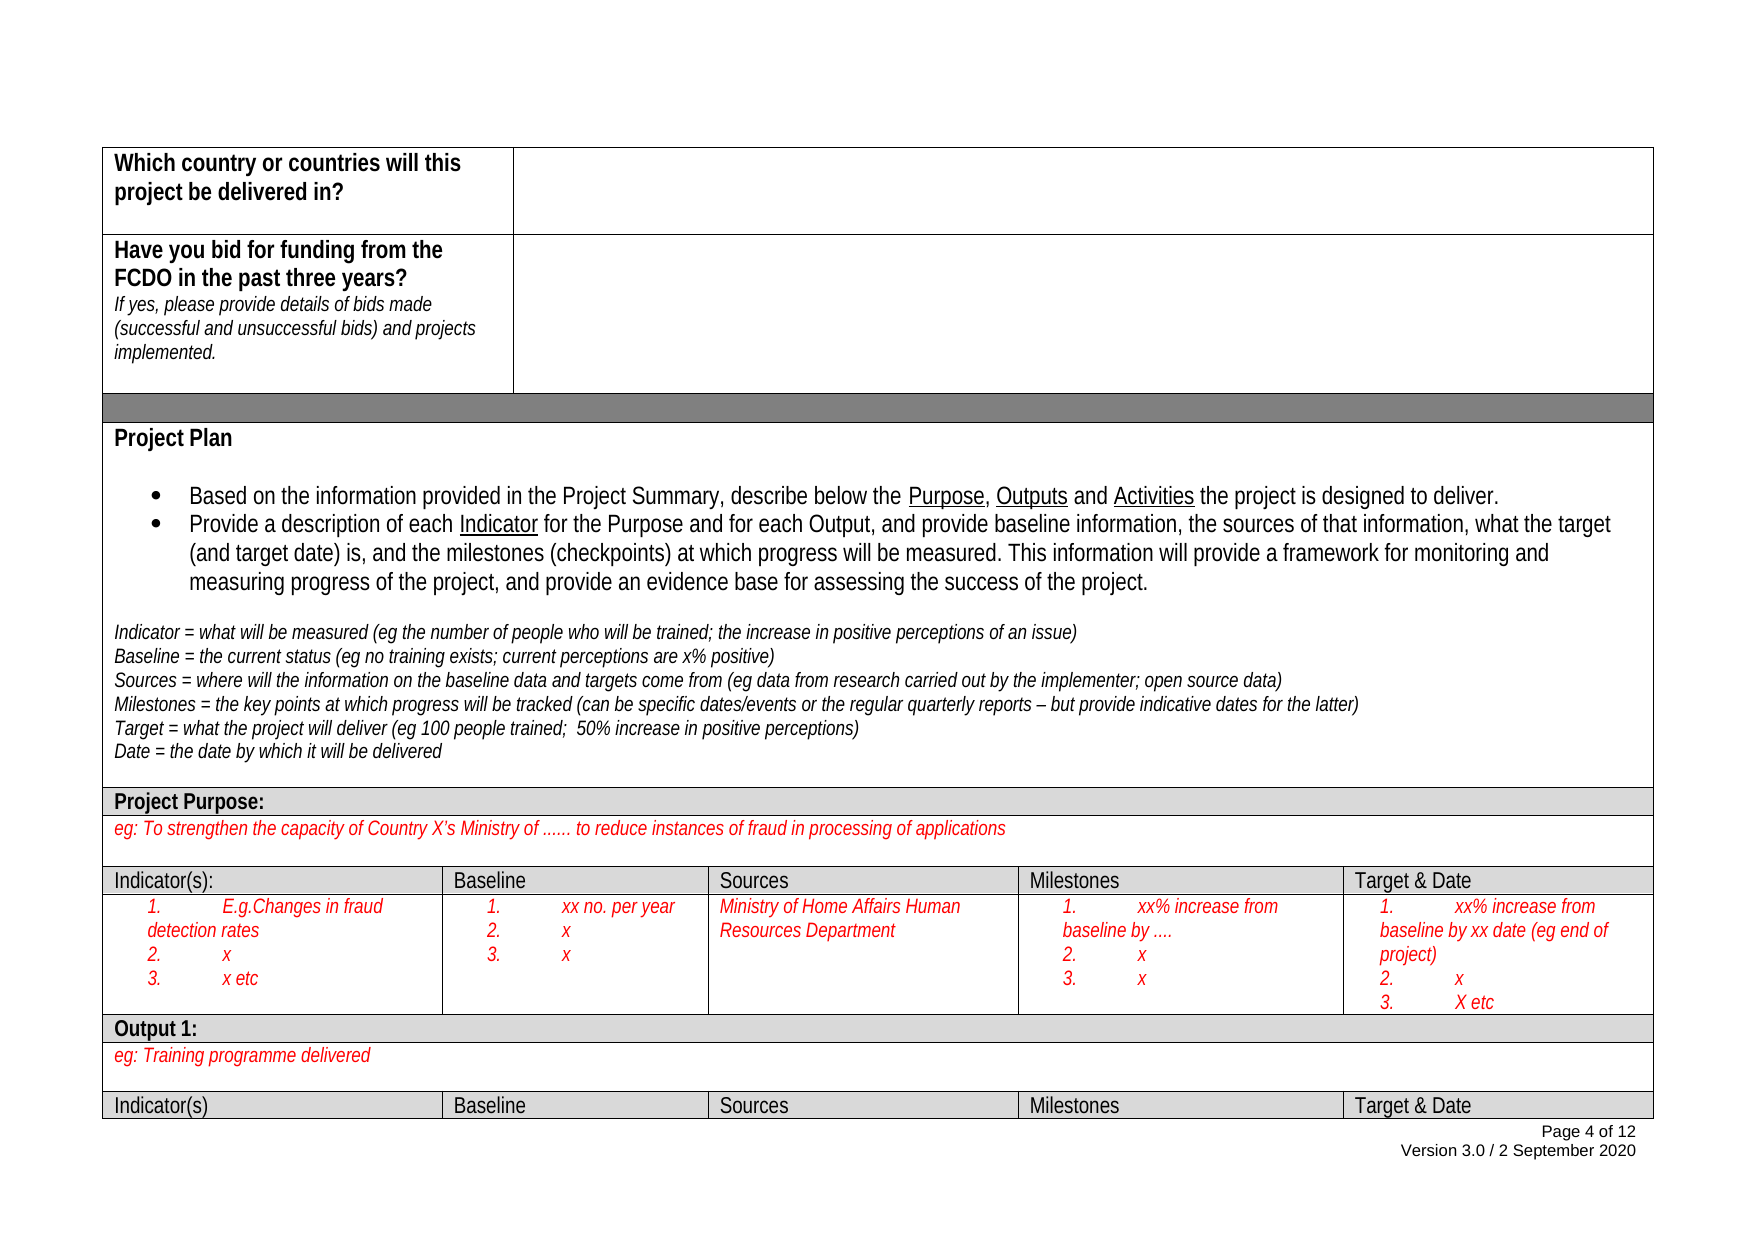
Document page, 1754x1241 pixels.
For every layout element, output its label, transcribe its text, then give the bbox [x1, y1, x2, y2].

table_cell Target & Date [1344, 867, 1653, 893]
table_header [514, 148, 1653, 234]
table_cell Milestones [1019, 1092, 1343, 1118]
table_cell Project Purpose: [103, 788, 1653, 815]
table_cell xx% increase from baseline by .... x x [1019, 895, 1343, 1014]
table_cell Indicator(s) [103, 1092, 442, 1118]
table_cell [103, 394, 1653, 422]
table_cell xx% increase from baseline by xx date (eg end of project) x X etc [1344, 895, 1653, 1014]
table_cell eg: To strengthen the capacity of Country X’s Ministry of ...... to reduce instances of fraud in processing of applications [103, 816, 1653, 866]
table_cell Ministry of Home Affairs Human Resources Department [709, 895, 1018, 1014]
table_cell Baseline [443, 867, 708, 893]
table_cell Milestones [1019, 867, 1343, 893]
table_cell Project Plan Based on the information provided in the Project Summary, describe below the Purpose, Outputs and Activities the project is designed to deliver. Provide a description of each Indicator for the Purpose and for each Output, and provide baseline information, the sources of that information, what the target (and target date) is, and the milestones (checkpoints) at which progress will be measured. This information will provide a framework for monitoring and measuring progress of the project, and provide an evidence base for assessing the success of the project. Indicator = what will be measured (eg the number of people who will be trained; the increase in positive perceptions of an issue) Baseline = the current status (eg no training exists; current perceptions are x% positive) Sources = where will the information on the baseline data and targets come from (eg data from research carried out by the implementer; open source data) Milestones = the key points at which progress will be tracked (can be specific dates/events or the regular quarterly reports – but provide indicative dates for the latter) Target = what the project will deliver (eg 100 people trained; 50% increase in positive perceptions) Date = the date by which it will be delivered [103, 423, 1653, 787]
table_header Which country or countries will this project be delivered in? [103, 148, 513, 234]
table_cell eg: Training programme delivered [103, 1043, 1653, 1091]
table_cell Target & Date [1344, 1092, 1653, 1118]
table_cell [514, 235, 1653, 393]
table_cell xx no. per year x x [443, 895, 708, 1014]
table_cell Baseline [443, 1092, 708, 1118]
table_cell Sources [709, 867, 1018, 893]
table_cell E.g.Changes in fraud detection rates x x etc [103, 895, 442, 1014]
table_cell Output 1: [103, 1015, 1653, 1042]
table_cell Sources [709, 1092, 1018, 1118]
table_cell Indicator(s): [103, 867, 442, 893]
table_cell Have you bid for funding from the FCDO in the past three years? If yes, please provide details of bids made (successful and unsuccessful bids) and projects implemented. [103, 235, 513, 393]
